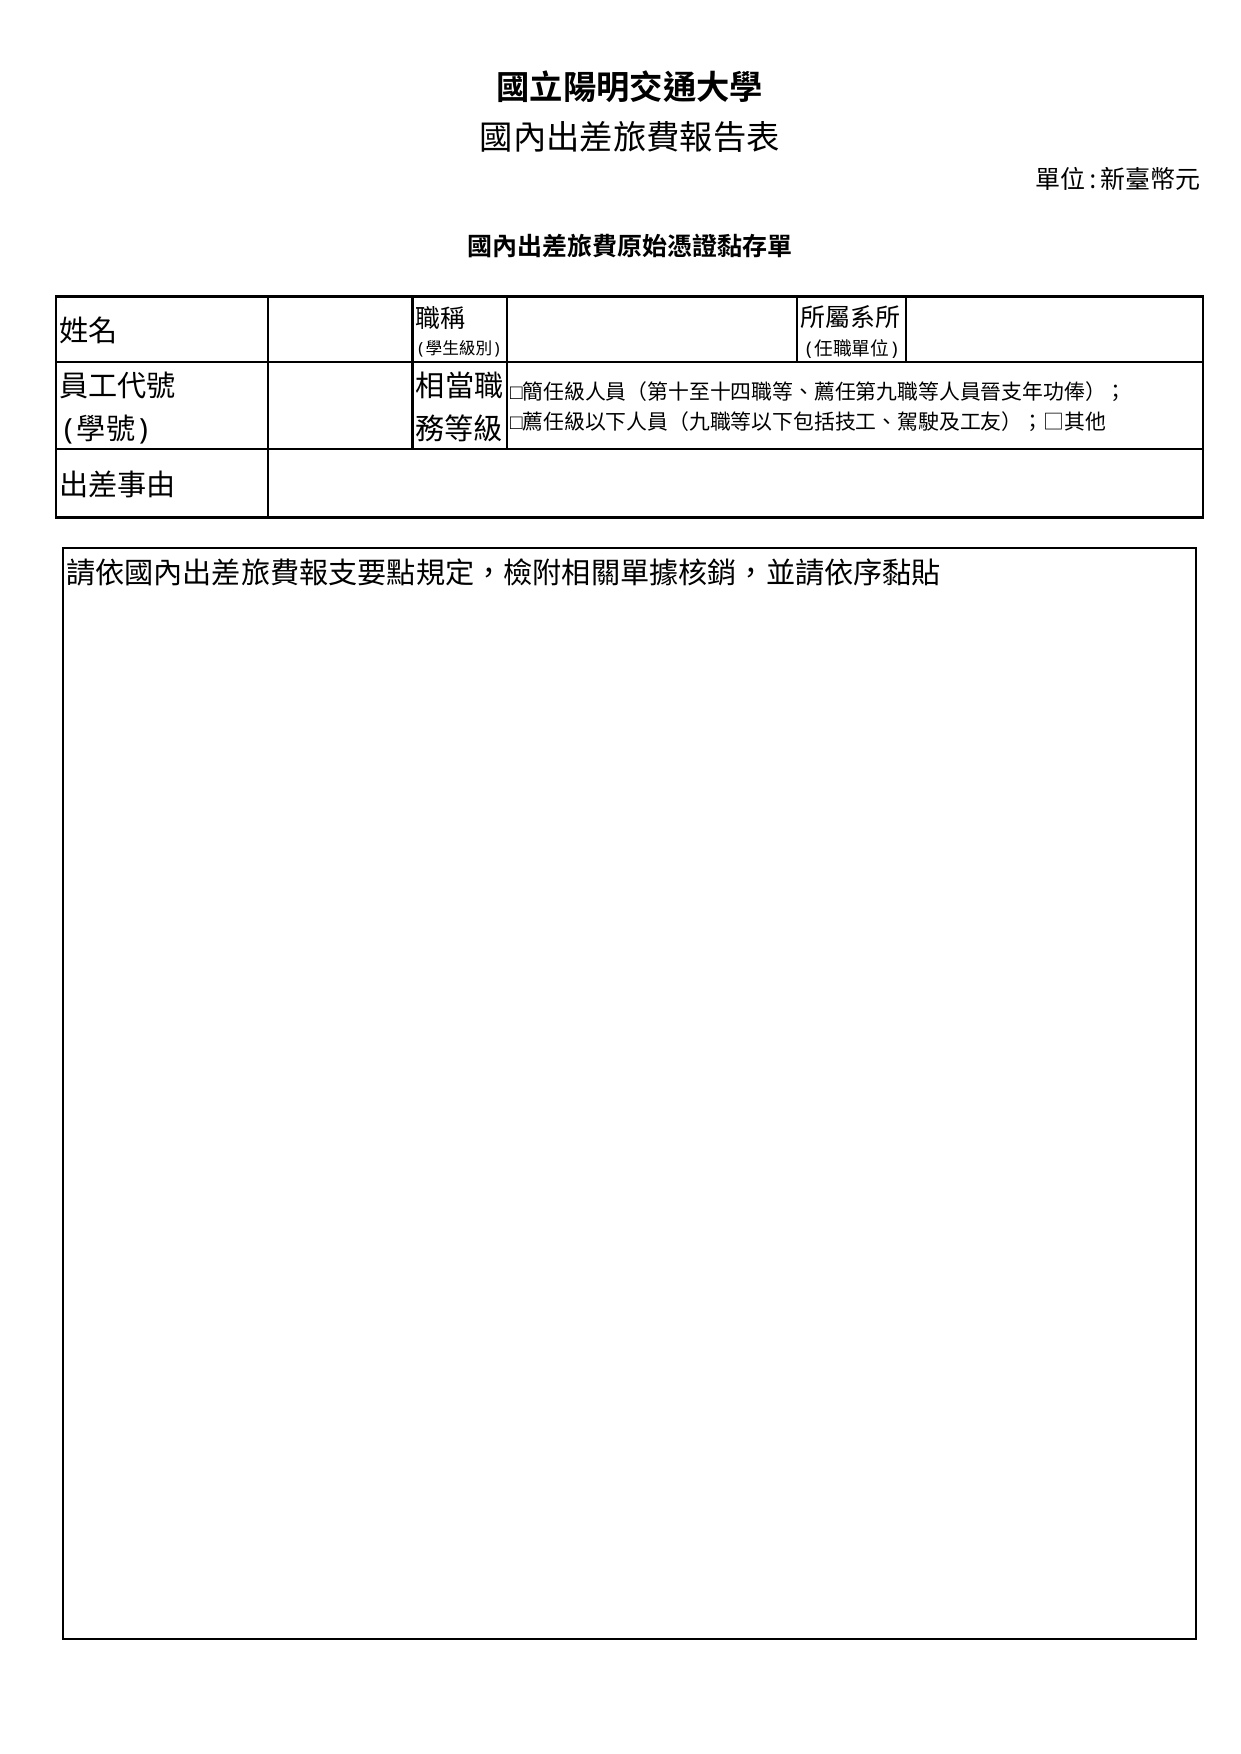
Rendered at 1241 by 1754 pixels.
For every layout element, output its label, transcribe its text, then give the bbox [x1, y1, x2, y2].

table_cell □簡任級人員（第十至十四職等、薦任第九職等人員晉支年功俸）； □薦任級以下人員（九職等以下包括技工、駕駛及工友）；□其他 [508, 363, 1202, 448]
table_header 請依國內出差旅費報支要點規定，檢附相關單據核銷，並請依序黏貼 [64, 549, 1195, 1638]
table_cell 出差事由 [57, 450, 267, 516]
table_cell 員工代號 (學號) [57, 363, 267, 448]
table_header 所屬系所 (任職單位) [798, 298, 905, 361]
text 國內出差旅費原始憑證黏存單 [59, 229, 1200, 262]
table_cell [269, 450, 1202, 516]
table_header 姓名 [57, 298, 267, 361]
table_header 職稱 (學生級別) [414, 298, 506, 361]
table_cell 相當職務等級 [414, 363, 506, 448]
table_cell [269, 363, 411, 448]
table_header [508, 298, 796, 361]
table_header [269, 298, 411, 361]
table_header [907, 298, 1202, 361]
